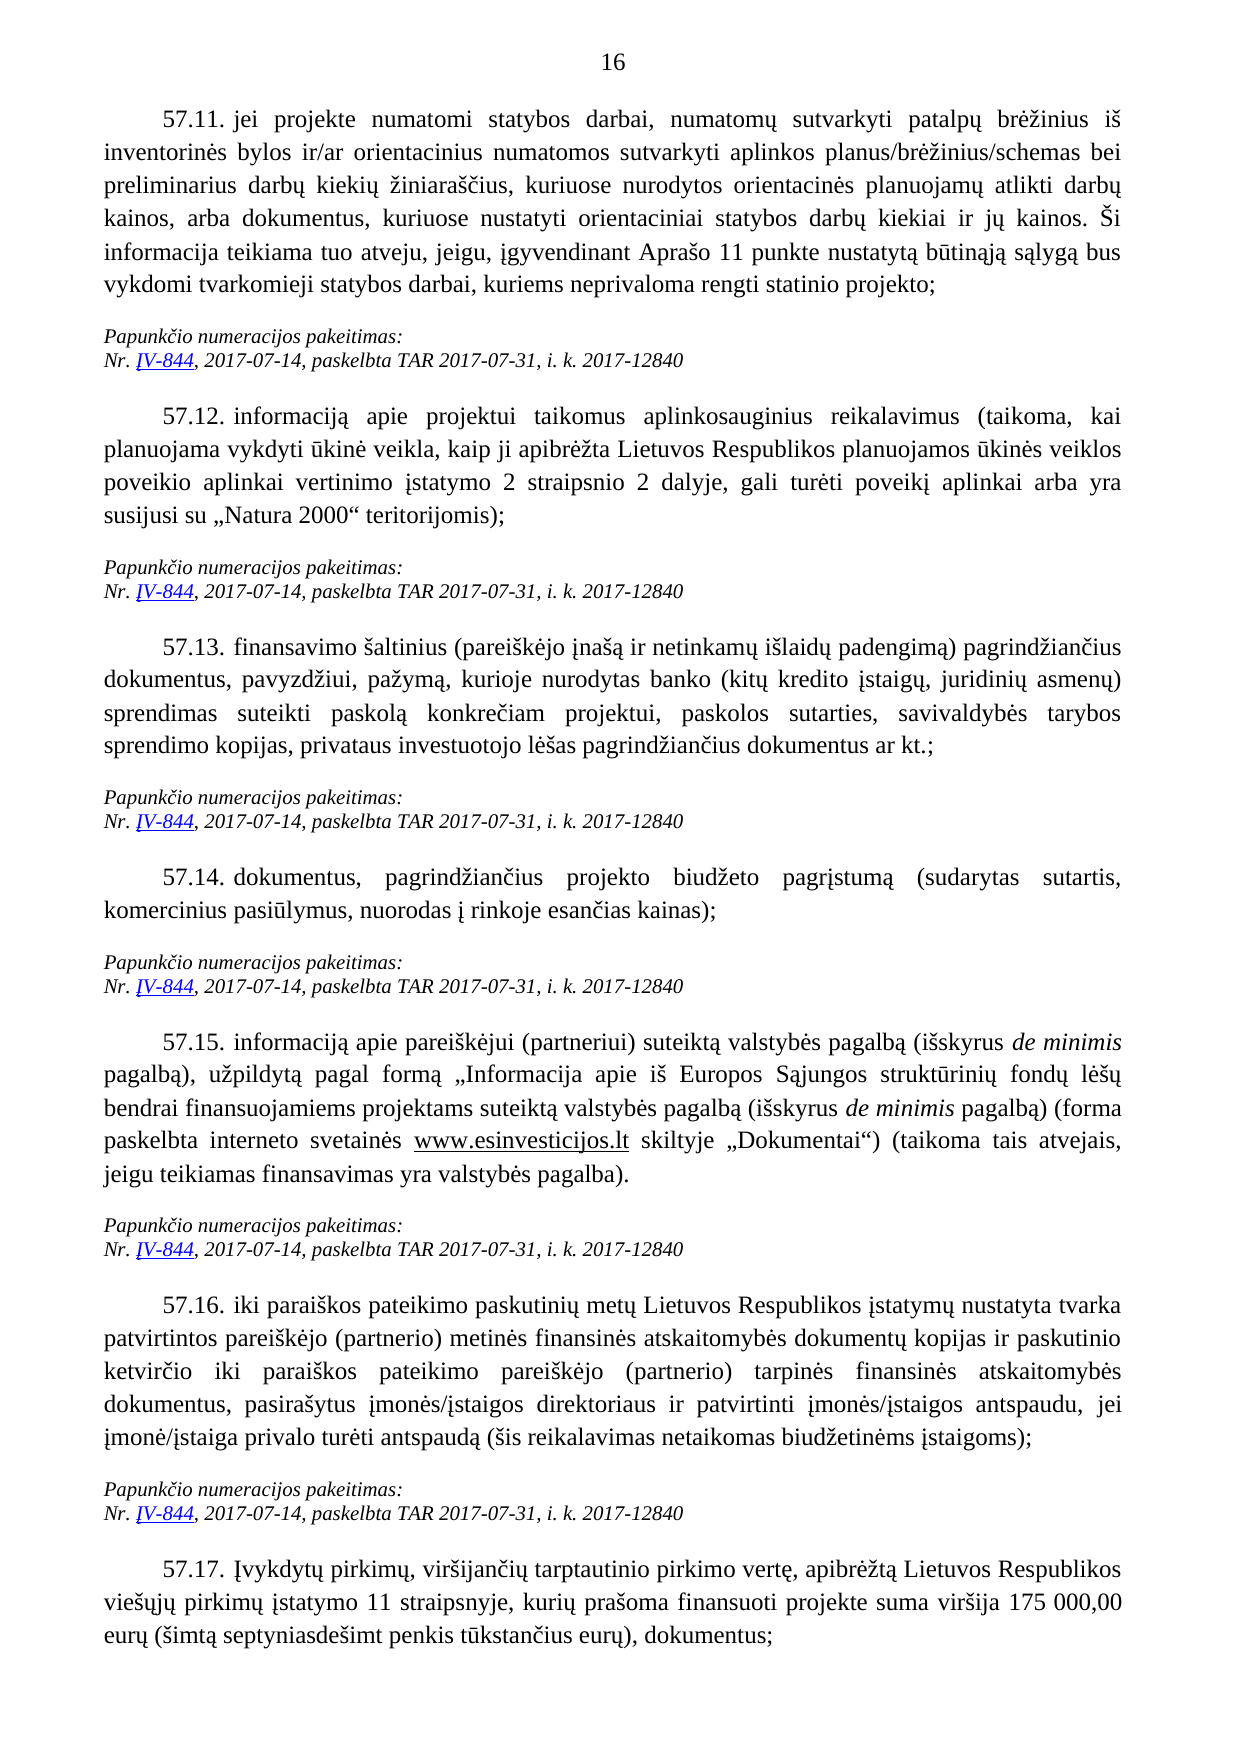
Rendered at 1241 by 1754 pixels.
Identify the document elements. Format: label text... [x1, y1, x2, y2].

text Nr. ĮV-844, 2017-07-14, paskelbta TAR 2017-07-31, i. k. 2017-12840 [103, 579, 1122, 603]
text Papunkčio numeracijos pakeitimas: [103, 1213, 1122, 1237]
text 57.12. informaciją apie projektui taikomus aplinkosauginius reikalavimus (taikoma, kai planuojama vykdyti ūkinė veikla, kaip ji apibrėžta Lietuvos Respublikos planuojamos ūkinės veiklos poveikio aplinkai vertinimo įstatymo 2 straipsnio 2 dalyje, gali turėti poveikį aplinkai arba yra susijusi su „Natura 2000“ teritorijomis); [103, 401, 1122, 529]
text Nr. ĮV-844, 2017-07-14, paskelbta TAR 2017-07-31, i. k. 2017-12840 [103, 1237, 1122, 1261]
text Nr. ĮV-844, 2017-07-14, paskelbta TAR 2017-07-31, i. k. 2017-12840 [103, 974, 1122, 998]
text Papunkčio numeracijos pakeitimas: [103, 950, 1122, 974]
text Papunkčio numeracijos pakeitimas: [103, 785, 1122, 809]
text Nr. ĮV-844, 2017-07-14, paskelbta TAR 2017-07-31, i. k. 2017-12840 [103, 809, 1122, 833]
text 57.17. Įvykdytų pirkimų, viršijančių tarptautinio pirkimo vertę, apibrėžtą Lietuvos Respublikos viešųjų pirkimų įstatymo 11 straipsnyje, kurių prašoma finansuoti projekte suma viršija 175 000,00 eurų (šimtą septyniasdešimt penkis tūkstančius eurų), dokumentus; [103, 1554, 1122, 1648]
text Papunkčio numeracijos pakeitimas: [103, 324, 1122, 348]
text Papunkčio numeracijos pakeitimas: [103, 1477, 1122, 1501]
text 57.16. iki paraiškos pateikimo paskutinių metų Lietuvos Respublikos įstatymų nustatyta tvarka patvirtintos pareiškėjo (partnerio) metinės finansinės atskaitomybės dokumentų kopijas ir paskutinio ketvirčio iki paraiškos pateikimo pareiškėjo (partnerio) tarpinės finansinės atskaitomybės dokumentus, pasirašytus įmonės/įstaigos direktoriaus ir patvirtinti įmonės/įstaigos antspaudu, jei įmonė/įstaiga privalo turėti antspaudą (šis reikalavimas netaikomas biudžetinėms įstaigoms); [103, 1290, 1122, 1451]
text 57.13. finansavimo šaltinius (pareiškėjo įnašą ir netinkamų išlaidų padengimą) pagrindžiančius dokumentus, pavyzdžiui, pažymą, kurioje nurodytas banko (kitų kredito įstaigų, juridinių asmenų) sprendimas suteikti paskolą konkrečiam projektui, paskolos sutarties, savivaldybės tarybos sprendimo kopijas, privataus investuotojo lėšas pagrindžiančius dokumentus ar kt.; [103, 632, 1122, 759]
text Nr. ĮV-844, 2017-07-14, paskelbta TAR 2017-07-31, i. k. 2017-12840 [103, 1501, 1122, 1525]
text 57.15. informaciją apie pareiškėjui (partneriui) suteiktą valstybės pagalbą (išskyrus de minimis pagalbą), užpildytą pagal formą „Informacija apie iš Europos Sąjungos struktūrinių fondų lėšų bendrai finansuojamiems projektams suteiktą valstybės pagalbą (išskyrus de minimis pagalbą) (forma paskelbta interneto svetainės www.esinvesticijos.lt skiltyje „Dokumentai“) (taikoma tais atvejais, jeigu teikiamas finansavimas yra valstybės pagalba). [103, 1027, 1122, 1187]
text 57.11. jei projekte numatomi statybos darbai, numatomų sutvarkyti patalpų brėžinius iš inventorinės bylos ir/ar orientacinius numatomos sutvarkyti aplinkos planus/brėžinius/schemas bei preliminarius darbų kiekių žiniaraščius, kuriuose nurodytos orientacinės planuojamų atlikti darbų kainos, arba dokumentus, kuriuose nustatyti orientaciniai statybos darbų kiekiai ir jų kainos. Ši informacija teikiama tuo atveju, jeigu, įgyvendinant Aprašo 11 punkte nustatytą būtinąją sąlygą bus vykdomi tvarkomieji statybos darbai, kuriems neprivaloma rengti statinio projekto; [103, 104, 1122, 298]
text Nr. ĮV-844, 2017-07-14, paskelbta TAR 2017-07-31, i. k. 2017-12840 [103, 348, 1122, 372]
text Papunkčio numeracijos pakeitimas: [103, 555, 1122, 579]
text 57.14. dokumentus, pagrindžiančius projekto biudžeto pagrįstumą (sudarytas sutartis, komercinius pasiūlymus, nuorodas į rinkoje esančias kainas); [103, 862, 1122, 924]
